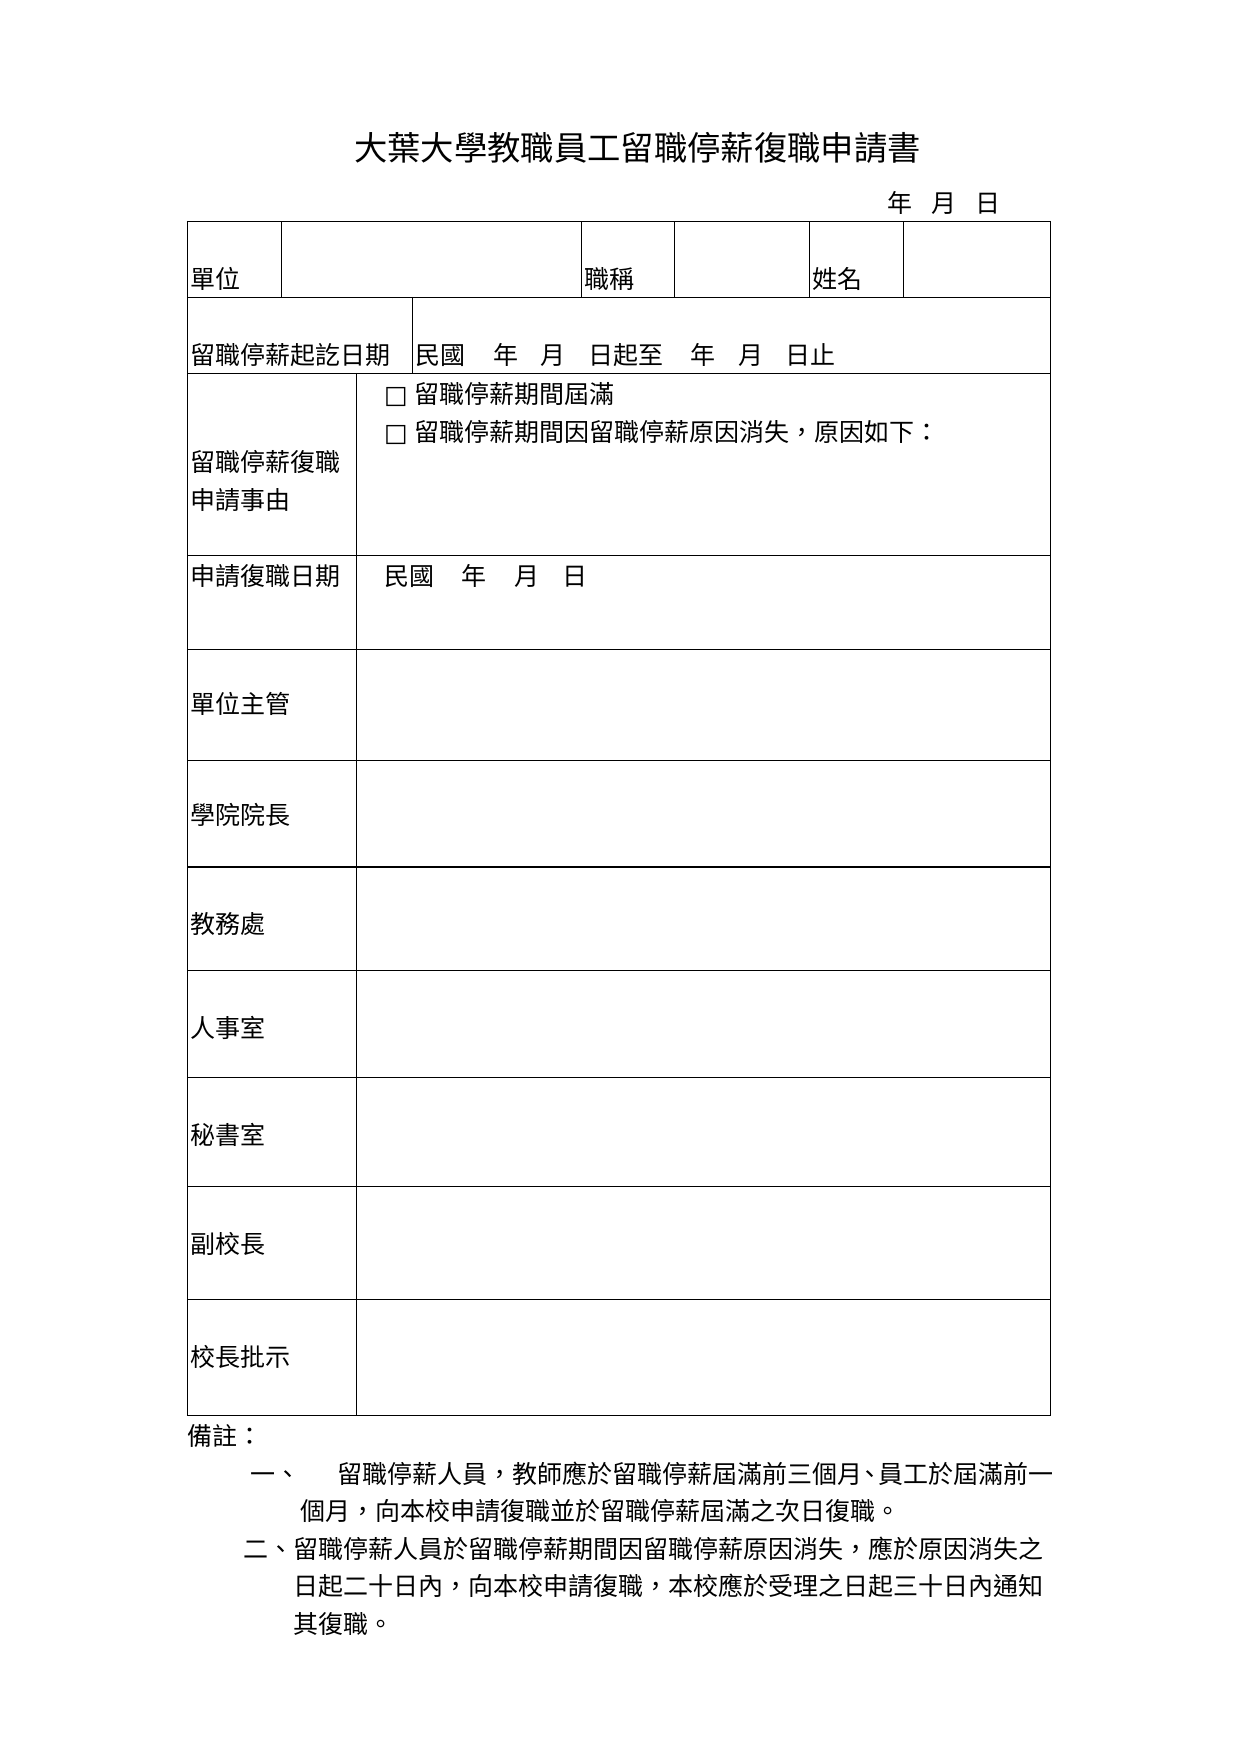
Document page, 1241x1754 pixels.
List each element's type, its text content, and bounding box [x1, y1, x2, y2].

table_cell 民國 年 月 日 [357, 556, 1050, 649]
table_header 單位 [188, 222, 281, 297]
table_cell [357, 1187, 1050, 1298]
text 二、留職停薪人員於留職停薪期間因留職停薪原因消失，應於原因消失之日起二十日內，向本校申請復職，本校應於受理之日起三十日內通知其復職。 [243, 1529, 1053, 1641]
text 備註： [187, 1416, 1053, 1454]
table_cell [357, 1078, 1050, 1186]
text 年 月 日 [187, 183, 1053, 221]
table_cell [357, 650, 1050, 760]
table_cell 單位主管 [188, 650, 356, 760]
table_cell [357, 1300, 1050, 1415]
table_cell 留職停薪復職申請事由 [188, 374, 356, 554]
table_header 職稱 [582, 222, 674, 297]
table_cell 留職停薪起訖日期 [188, 298, 412, 373]
table_header [282, 222, 581, 297]
table_cell 申請復職日期 [188, 556, 356, 649]
table_cell [357, 761, 1050, 866]
table_cell □ 留職停薪期間屆滿 □ 留職停薪期間因留職停薪原因消失，原因如下： [357, 374, 1050, 554]
table_cell 校長批示 [188, 1300, 356, 1415]
table_cell [357, 971, 1050, 1077]
table_cell 民國 年 月 日起至 年 月 日止 [413, 298, 1050, 373]
table_cell 副校長 [188, 1187, 356, 1298]
table_header 姓名 [810, 222, 903, 297]
list 留職停薪人員，教師應於留職停薪屆滿前三個月、員工於屆滿前一個月，向本校申請復職並於留職停薪屆滿之次日復職。 [250, 1454, 1053, 1529]
table_cell 秘書室 [188, 1078, 356, 1186]
table_header [675, 222, 809, 297]
text 大葉大學教職員工留職停薪復職申請書 [187, 108, 1053, 183]
table_cell [357, 868, 1050, 970]
table_cell 教務處 [188, 868, 356, 970]
table_cell 人事室 [188, 971, 356, 1077]
table_header [904, 222, 1050, 297]
table_cell 學院院長 [188, 761, 356, 866]
